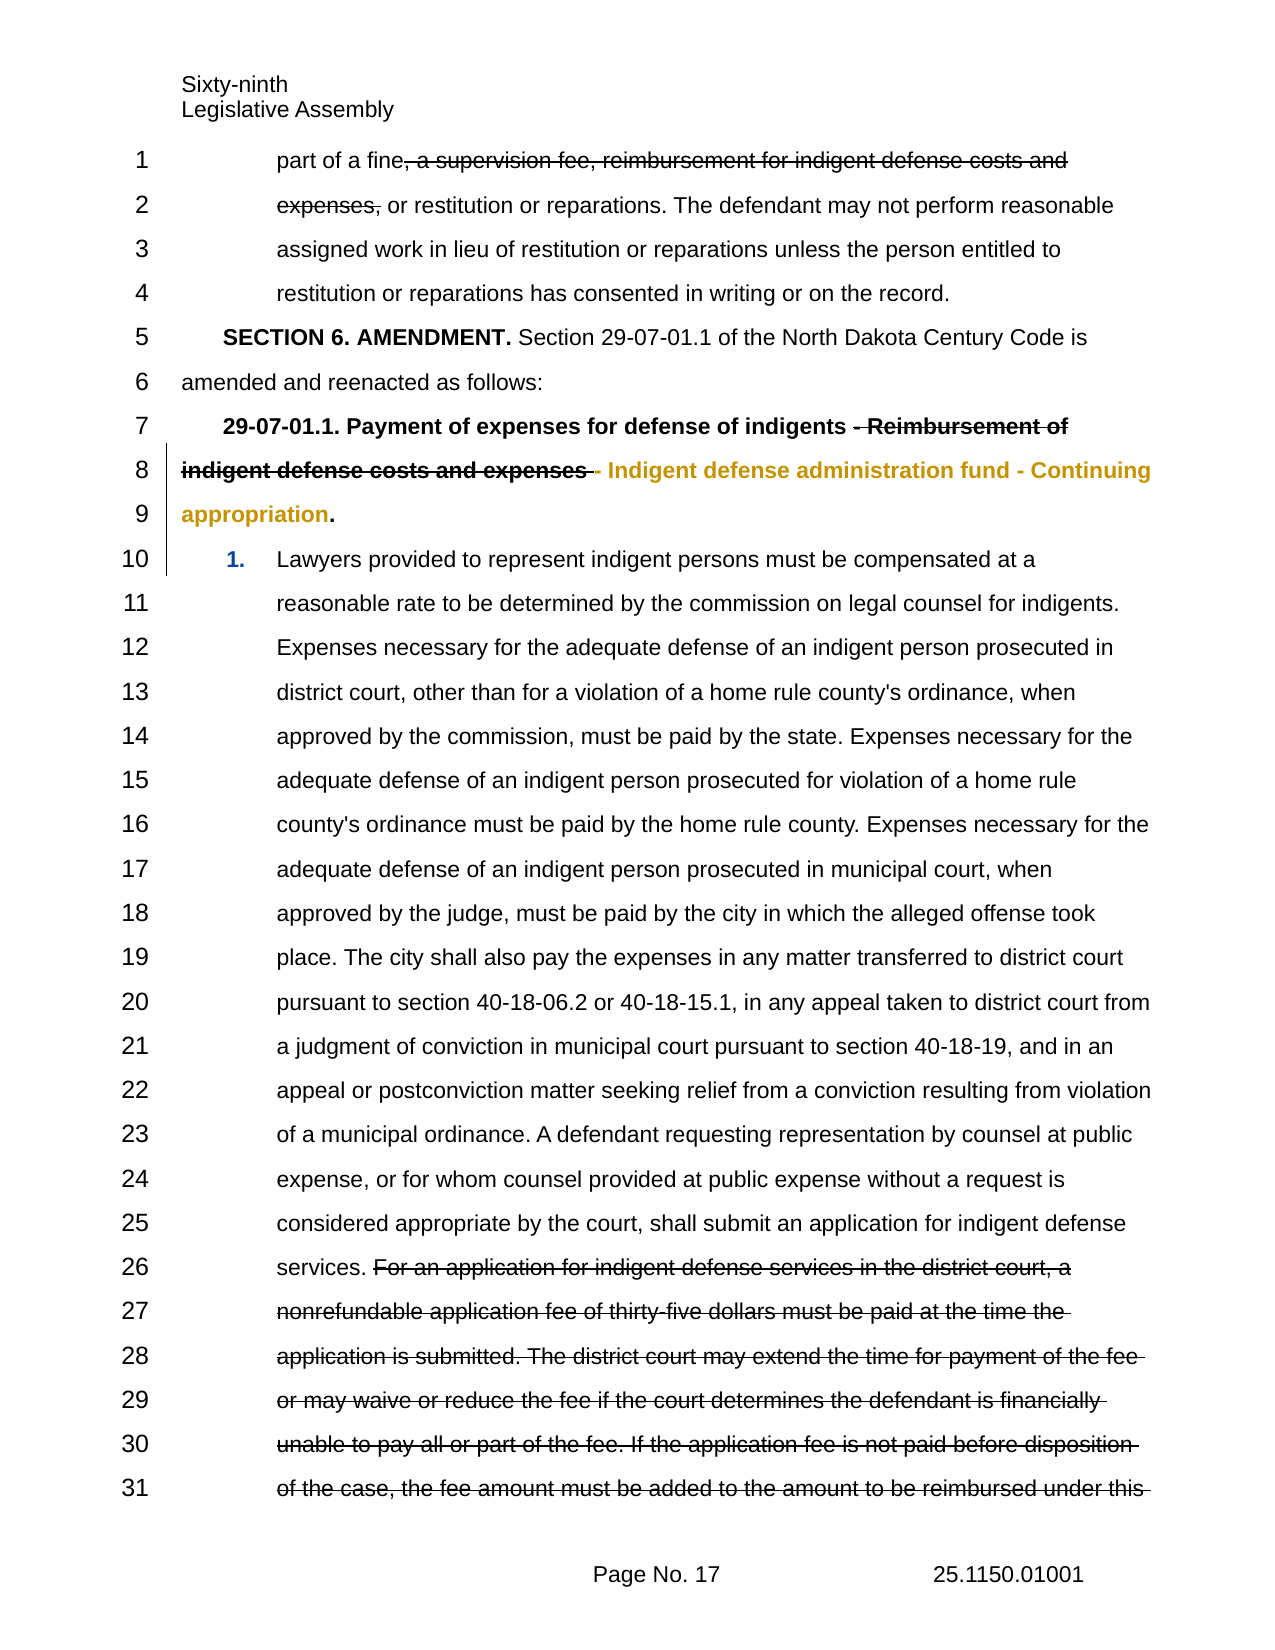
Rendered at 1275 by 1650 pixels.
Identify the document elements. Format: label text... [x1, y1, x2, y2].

subtitle 29‑07‑01.1. Payment of expenses for defense of indigents ‑ Reimbursement of indigent defense costs and expenses ‑ Indigent defense administration fund ‑ Continuing appropriation. [181, 399, 1154, 532]
text 1. Lawyers provided to represent indigent persons must be compensated at a reasonable rate to be determined by the commission on legal counsel for indigents. Expenses necessary for the adequate defense of an indigent person prosecuted in district court, other than for a violation of a home rule county's ordinance, when approved by the commission, must be paid by the state. Expenses necessary for the adequate defense of an indigent person prosecuted for violation of a home rule county's ordinance must be paid by the home rule county. Expenses necessary for the adequate defense of an indigent person prosecuted in municipal court, when approved by the judge, must be paid by the city in which the alleged offense took place. The city shall also pay the expenses in any matter transferred to district court pursuant to section 40‑18‑06.2 or 40‑18‑15.1, in any appeal taken to district court from a judgment of conviction in municipal court pursuant to section 40‑18‑19, and in an appeal or postconviction matter seeking relief from a conviction resulting from violation of a municipal ordinance. A defendant requesting representation by counsel at public expense, or for whom counsel provided at public expense without a request is considered appropriate by the court, shall submit an application for indigent defense services. For an application for indigent defense services in the district court, a nonrefundable application fee of thirty-five dollars must be paid at the time the application is submitted. The district court may extend the time for payment of the fee or may waive or reduce the fee if the court determines the defendant is financially unable to pay all or part of the fee. If the application fee is not paid before disposition of the case, the fee amount must be added to the amount to be reimbursed under this [181, 532, 1154, 1506]
text part of a fine, a supervision fee, reimbursement for indigent defense costs and expenses, or restitution or reparations. The defendant may not perform reasonable assigned work in lieu of restitution or reparations unless the person entitled to restitution or reparations has consented in writing or on the record. [181, 133, 1154, 310]
text SECTION 6. AMENDMENT. Section 29‑07‑01.1 of the North Dakota Century Code is amended and reenacted as follows: [181, 310, 1154, 399]
